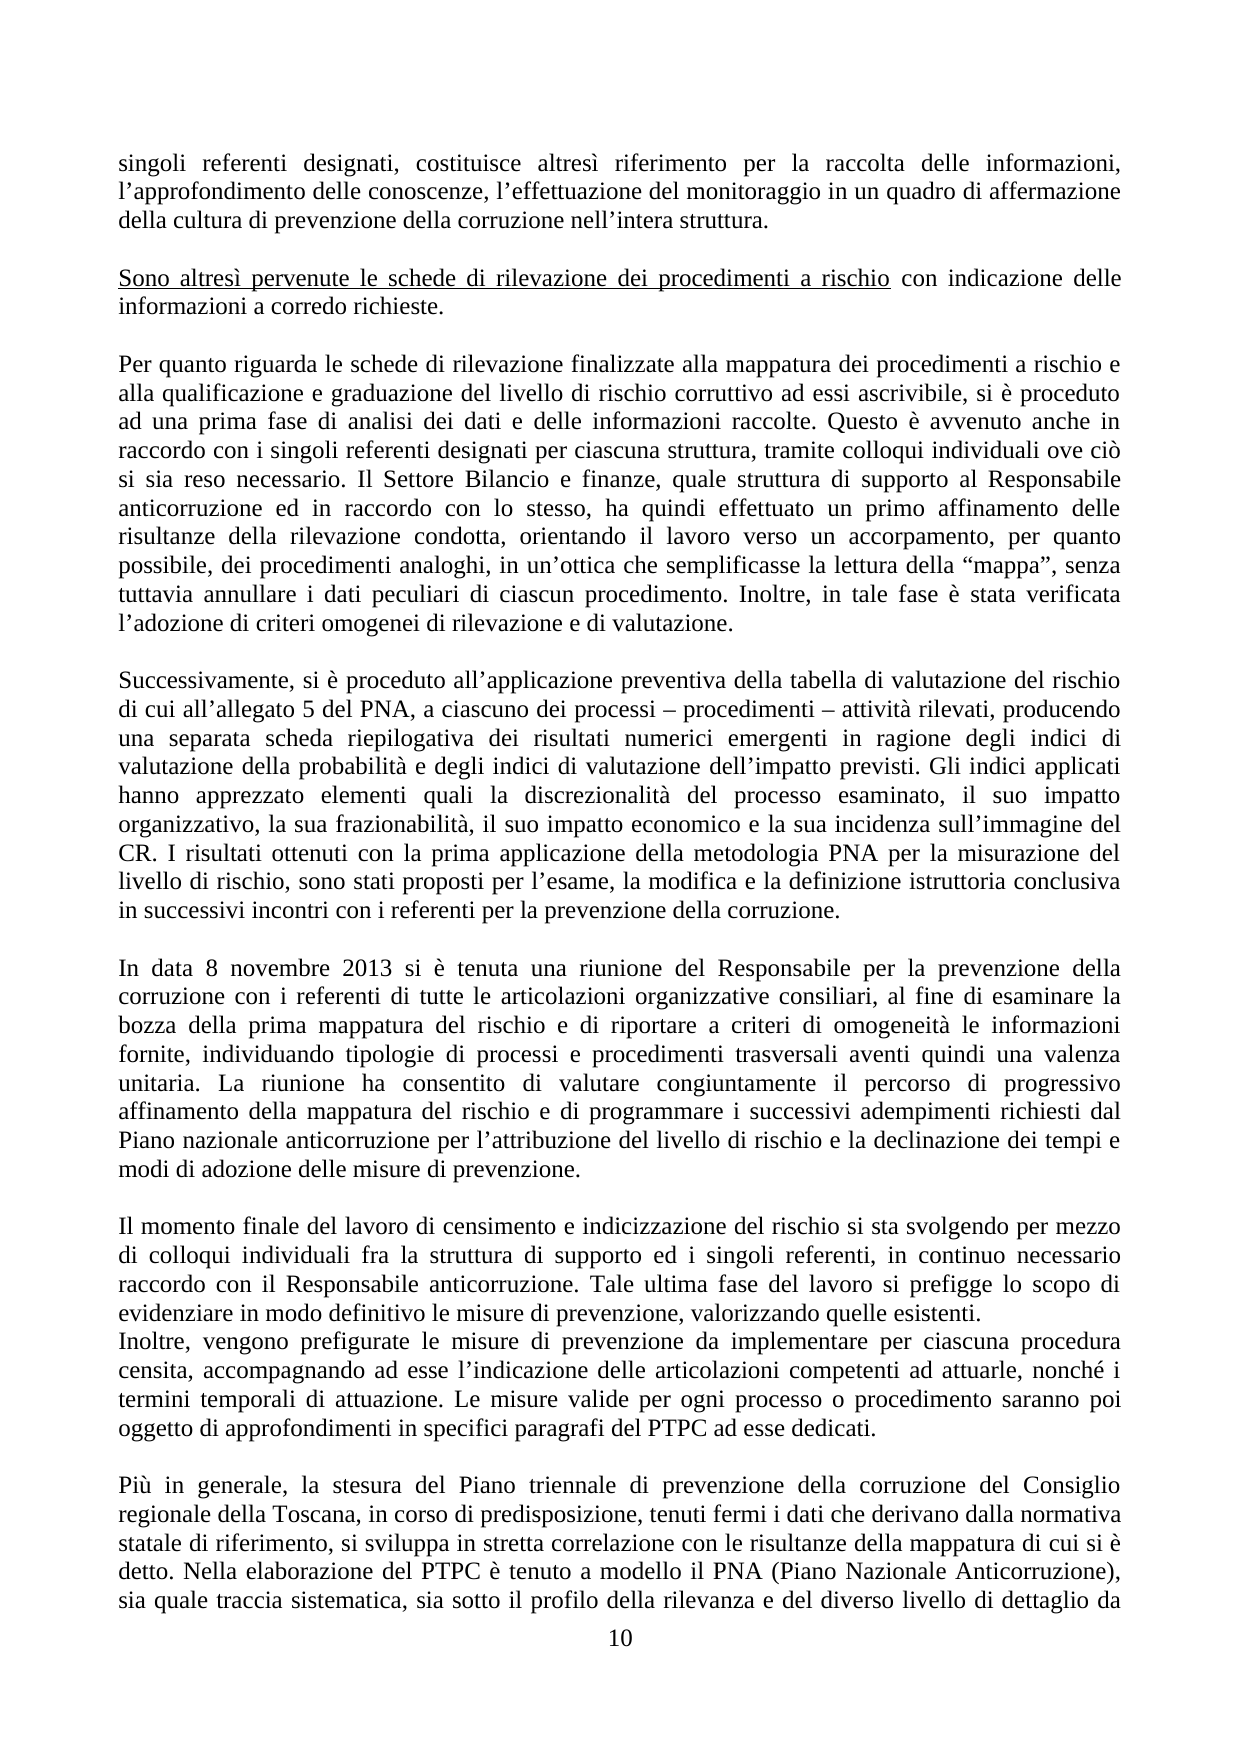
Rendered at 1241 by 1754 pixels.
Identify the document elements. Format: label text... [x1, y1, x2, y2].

text Successivamente, si è proceduto all’applicazione preventiva della tabella di valutazione del rischio di cui all’allegato 5 del PNA, a ciascuno dei processi – procedimenti – attività rilevati, producendo una separata scheda riepilogativa dei risultati numerici emergenti in ragione degli indici di valutazione della probabilità e degli indici di valutazione dell’impatto previsti. Gli indici applicati hanno apprezzato elementi quali la discrezionalità del processo esaminato, il suo impatto organizzativo, la sua frazionabilità, il suo impatto economico e la sua incidenza sull’immagine del CR. I risultati ottenuti con la prima applicazione della metodologia PNA per la misurazione del livello di rischio, sono stati proposti per l’esame, la modifica e la definizione istruttoria conclusiva in successivi incontri con i referenti per la prevenzione della corruzione. [118, 665, 1122, 924]
text Il momento finale del lavoro di censimento e indicizzazione del rischio si sta svolgendo per mezzo di colloqui individuali fra la struttura di supporto ed i singoli referenti, in continuo necessario raccordo con il Responsabile anticorruzione. Tale ultima fase del lavoro si prefigge lo scopo di evidenziare in modo definitivo le misure di prevenzione, valorizzando quelle esistenti. [118, 1211, 1122, 1326]
text Per quanto riguarda le schede di rilevazione finalizzate alla mappatura dei procedimenti a rischio e alla qualificazione e graduazione del livello di rischio corruttivo ad essi ascrivibile, si è proceduto ad una prima fase di analisi dei dati e delle informazioni raccolte. Questo è avvenuto anche in raccordo con i singoli referenti designati per ciascuna struttura, tramite colloqui individuali ove ciò si sia reso necessario. Il Settore Bilancio e finanze, quale struttura di supporto al Responsabile anticorruzione ed in raccordo con lo stesso, ha quindi effettuato un primo affinamento delle risultanze della rilevazione condotta, orientando il lavoro verso un accorpamento, per quanto possibile, dei procedimenti analoghi, in un’ottica che semplificasse la lettura della “mappa”, senza tuttavia annullare i dati peculiari di ciascun procedimento. Inoltre, in tale fase è stata verificata l’adozione di criteri omogenei di rilevazione e di valutazione. [118, 349, 1122, 636]
text singoli referenti designati, costituisce altresì riferimento per la raccolta delle informazioni, l’approfondimento delle conoscenze, l’effettuazione del monitoraggio in un quadro di affermazione della cultura di prevenzione della corruzione nell’intera struttura. [118, 148, 1122, 234]
text In data 8 novembre 2013 si è tenuta una riunione del Responsabile per la prevenzione della corruzione con i referenti di tutte le articolazioni organizzative consiliari, al fine di esaminare la bozza della prima mappatura del rischio e di riportare a criteri di omogeneità le informazioni fornite, individuando tipologie di processi e procedimenti trasversali aventi quindi una valenza unitaria. La riunione ha consentito di valutare congiuntamente il percorso di progressivo affinamento della mappatura del rischio e di programmare i successivi adempimenti richiesti dal Piano nazionale anticorruzione per l’attribuzione del livello di rischio e la declinazione dei tempi e modi di adozione delle misure di prevenzione. [118, 953, 1122, 1183]
text Sono altresì pervenute le schede di rilevazione dei procedimenti a rischio con indicazione delle informazioni a corredo richieste. [118, 263, 1122, 320]
text Inoltre, vengono prefigurate le misure di prevenzione da implementare per ciascuna procedura censita, accompagnando ad esse l’indicazione delle articolazioni competenti ad attuarle, nonché i termini temporali di attuazione. Le misure valide per ogni processo o procedimento saranno poi oggetto di approfondimenti in specifici paragrafi del PTPC ad esse dedicati. [118, 1326, 1122, 1441]
text Più in generale, la stesura del Piano triennale di prevenzione della corruzione del Consiglio regionale della Toscana, in corso di predisposizione, tenuti fermi i dati che derivano dalla normativa statale di riferimento, si sviluppa in stretta correlazione con le risultanze della mappatura di cui si è detto. Nella elaborazione del PTPC è tenuto a modello il PNA (Piano Nazionale Anticorruzione), sia quale traccia sistematica, sia sotto il profilo della rilevanza e del diverso livello di dettaglio da [118, 1470, 1122, 1614]
